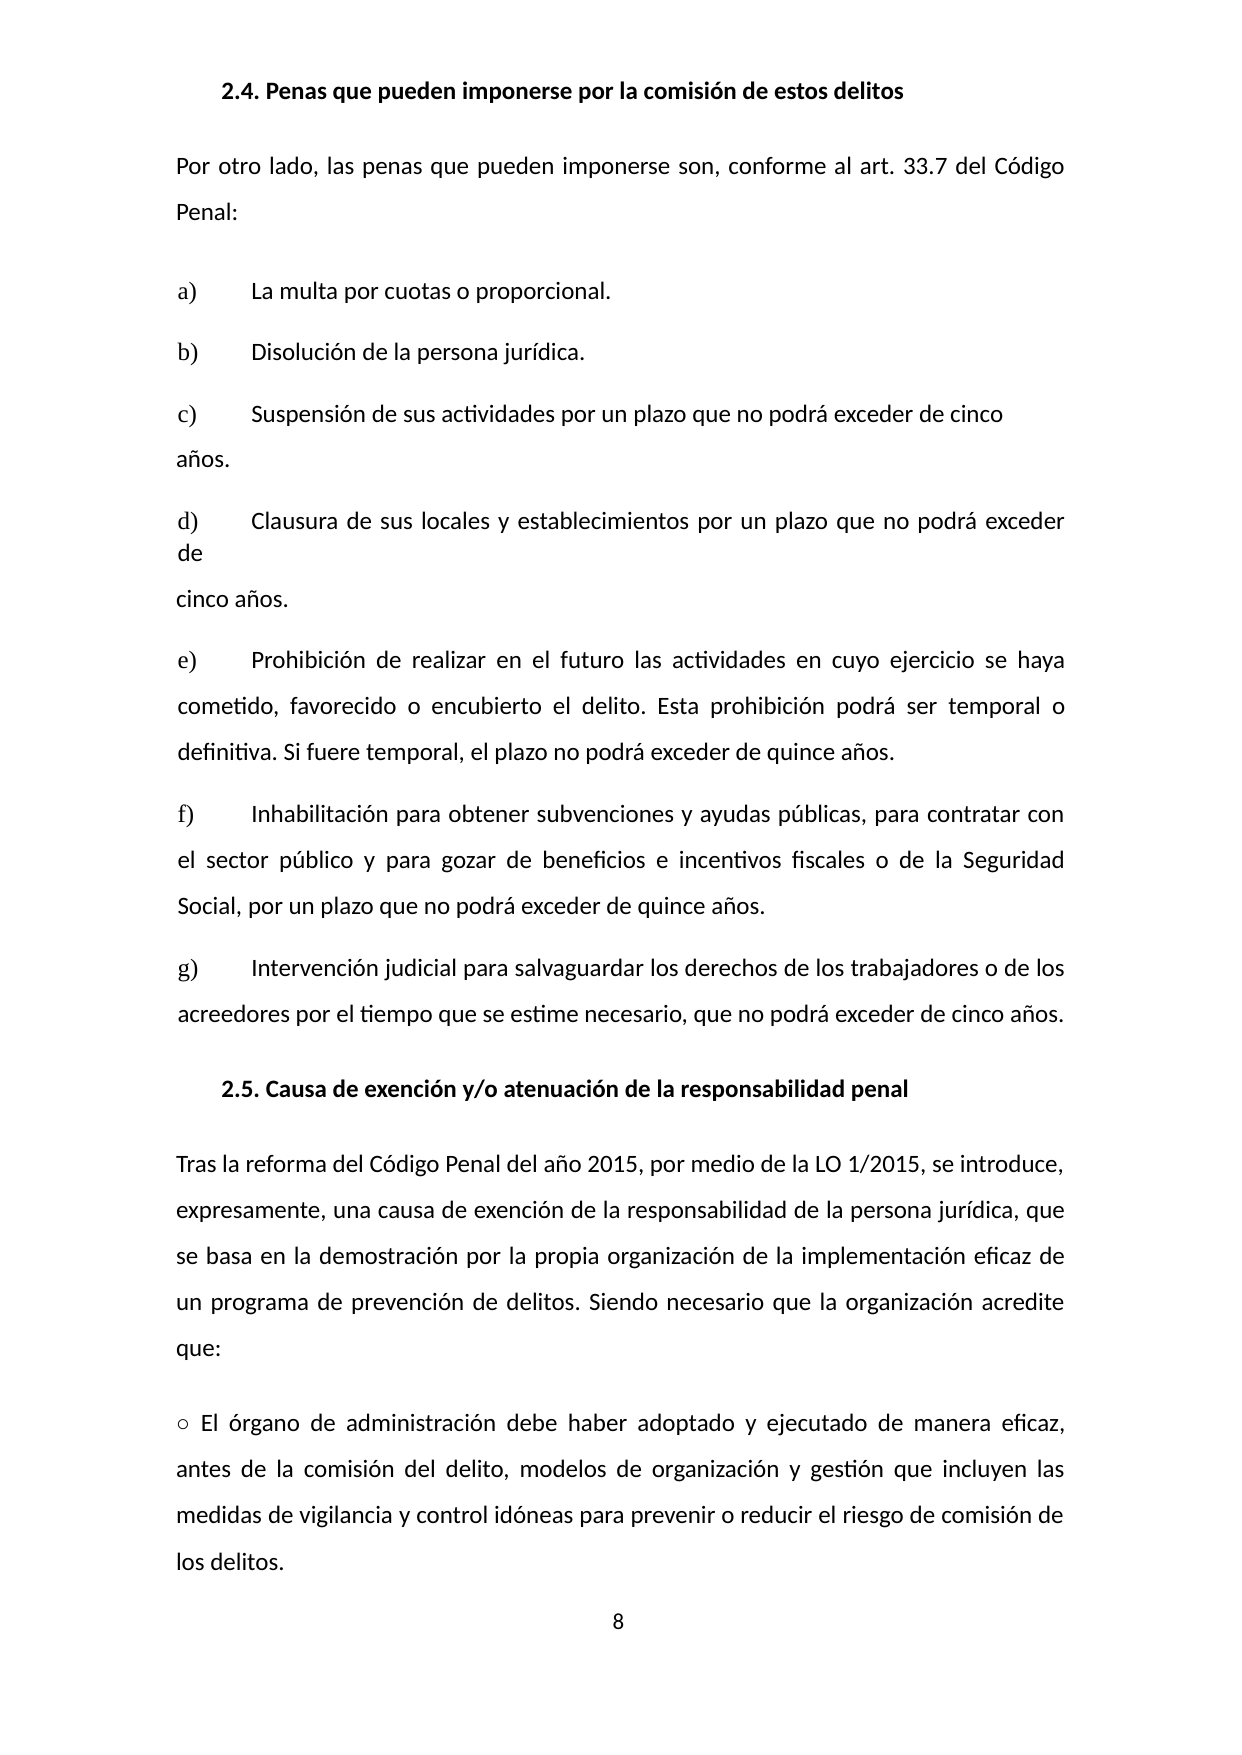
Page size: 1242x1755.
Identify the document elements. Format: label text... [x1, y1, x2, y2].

list Disolución de la persona jurídica. [177, 336, 1066, 367]
list Suspensión de sus actividades por un plazo que no podrá exceder de cinco [177, 398, 1066, 428]
text años. [176, 443, 1066, 474]
subtitle 2.5. Causa de exención y/o atenuación de la responsabilidad penal [221, 1073, 1066, 1104]
list La multa por cuotas o proporcional. [177, 275, 1066, 305]
subtitle 2.4. Penas que pueden imponerse por la comisión de estos delitos [221, 75, 1066, 106]
text ○ El órgano de administración debe haber adoptado y ejecutado de manera eficaz, antes de la comisión del delito, modelos de organización y gestión que incluyen las medidas de vigilancia y control idóneas para prevenir o reducir el riesgo de comisión de los delitos. [176, 1407, 1066, 1576]
text cinco años. [176, 583, 1066, 613]
text Tras la reforma del Código Penal del año 2015, por medio de la LO 1/2015, se introduce, expresamente, una causa de exención de la responsabilidad de la persona jurídica, que se basa en la demostración por la propia organización de la implementación eficaz de un programa de prevención de delitos. Siendo necesario que la organización acredite que: [176, 1148, 1066, 1363]
list Clausura de sus locales y establecimientos por un plazo que no podrá exceder de [177, 505, 1066, 568]
list Prohibición de realizar en el futuro las actividades en cuyo ejercicio se haya cometido, favorecido o encubierto el delito. Esta prohibición podrá ser temporal o definitiva. Si fuere temporal, el plazo no podrá exceder de quince años. [177, 644, 1066, 767]
list Inhabilitación para obtener subvenciones y ayudas públicas, para contratar con el sector público y para gozar de beneficios e incentivos fiscales o de la Seguridad Social, por un plazo que no podrá exceder de quince años. [177, 798, 1066, 921]
list Intervención judicial para salvaguardar los derechos de los trabajadores o de los acreedores por el tiempo que se estime necesario, que no podrá exceder de cinco años. [177, 952, 1066, 1029]
text Por otro lado, las penas que pueden imponerse son, conforme al art. 33.7 del Código Penal: [176, 150, 1066, 227]
